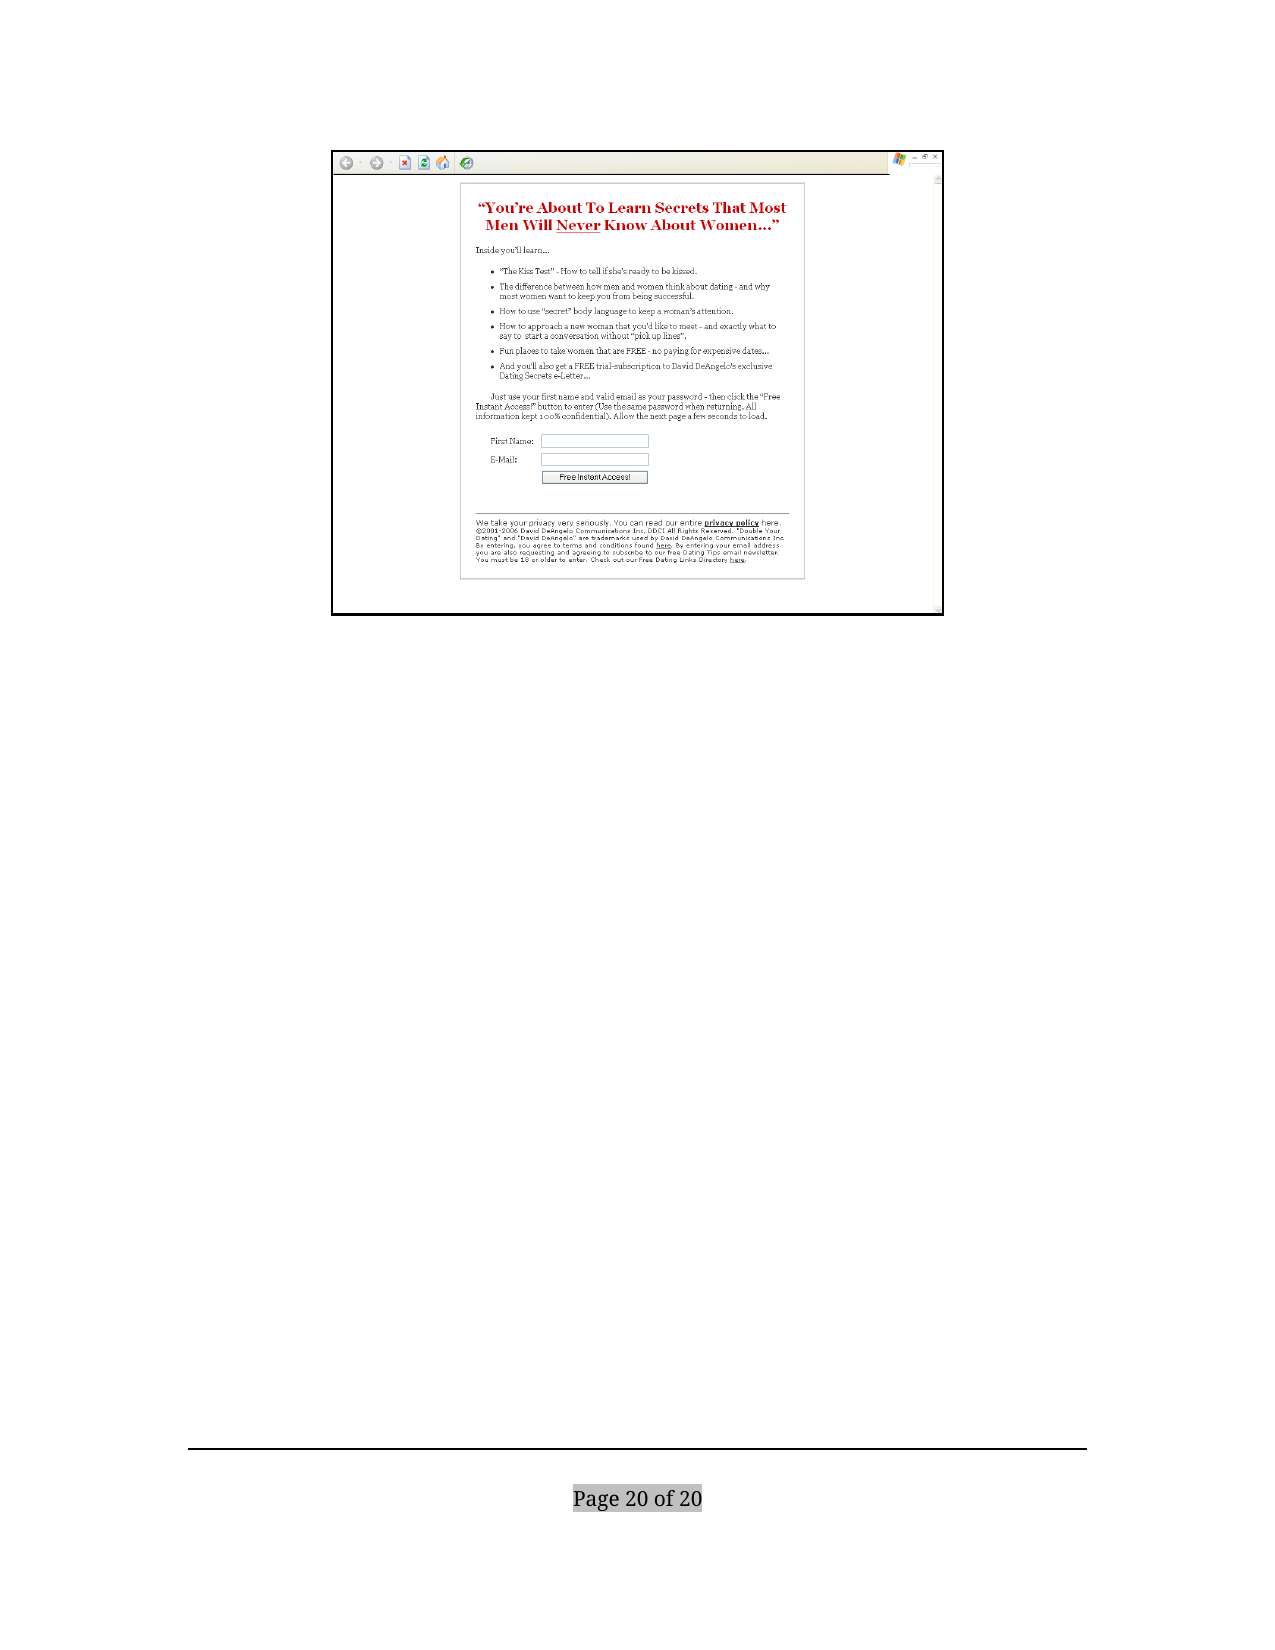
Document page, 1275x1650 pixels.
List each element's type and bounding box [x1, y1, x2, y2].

picture [333, 152, 942, 613]
